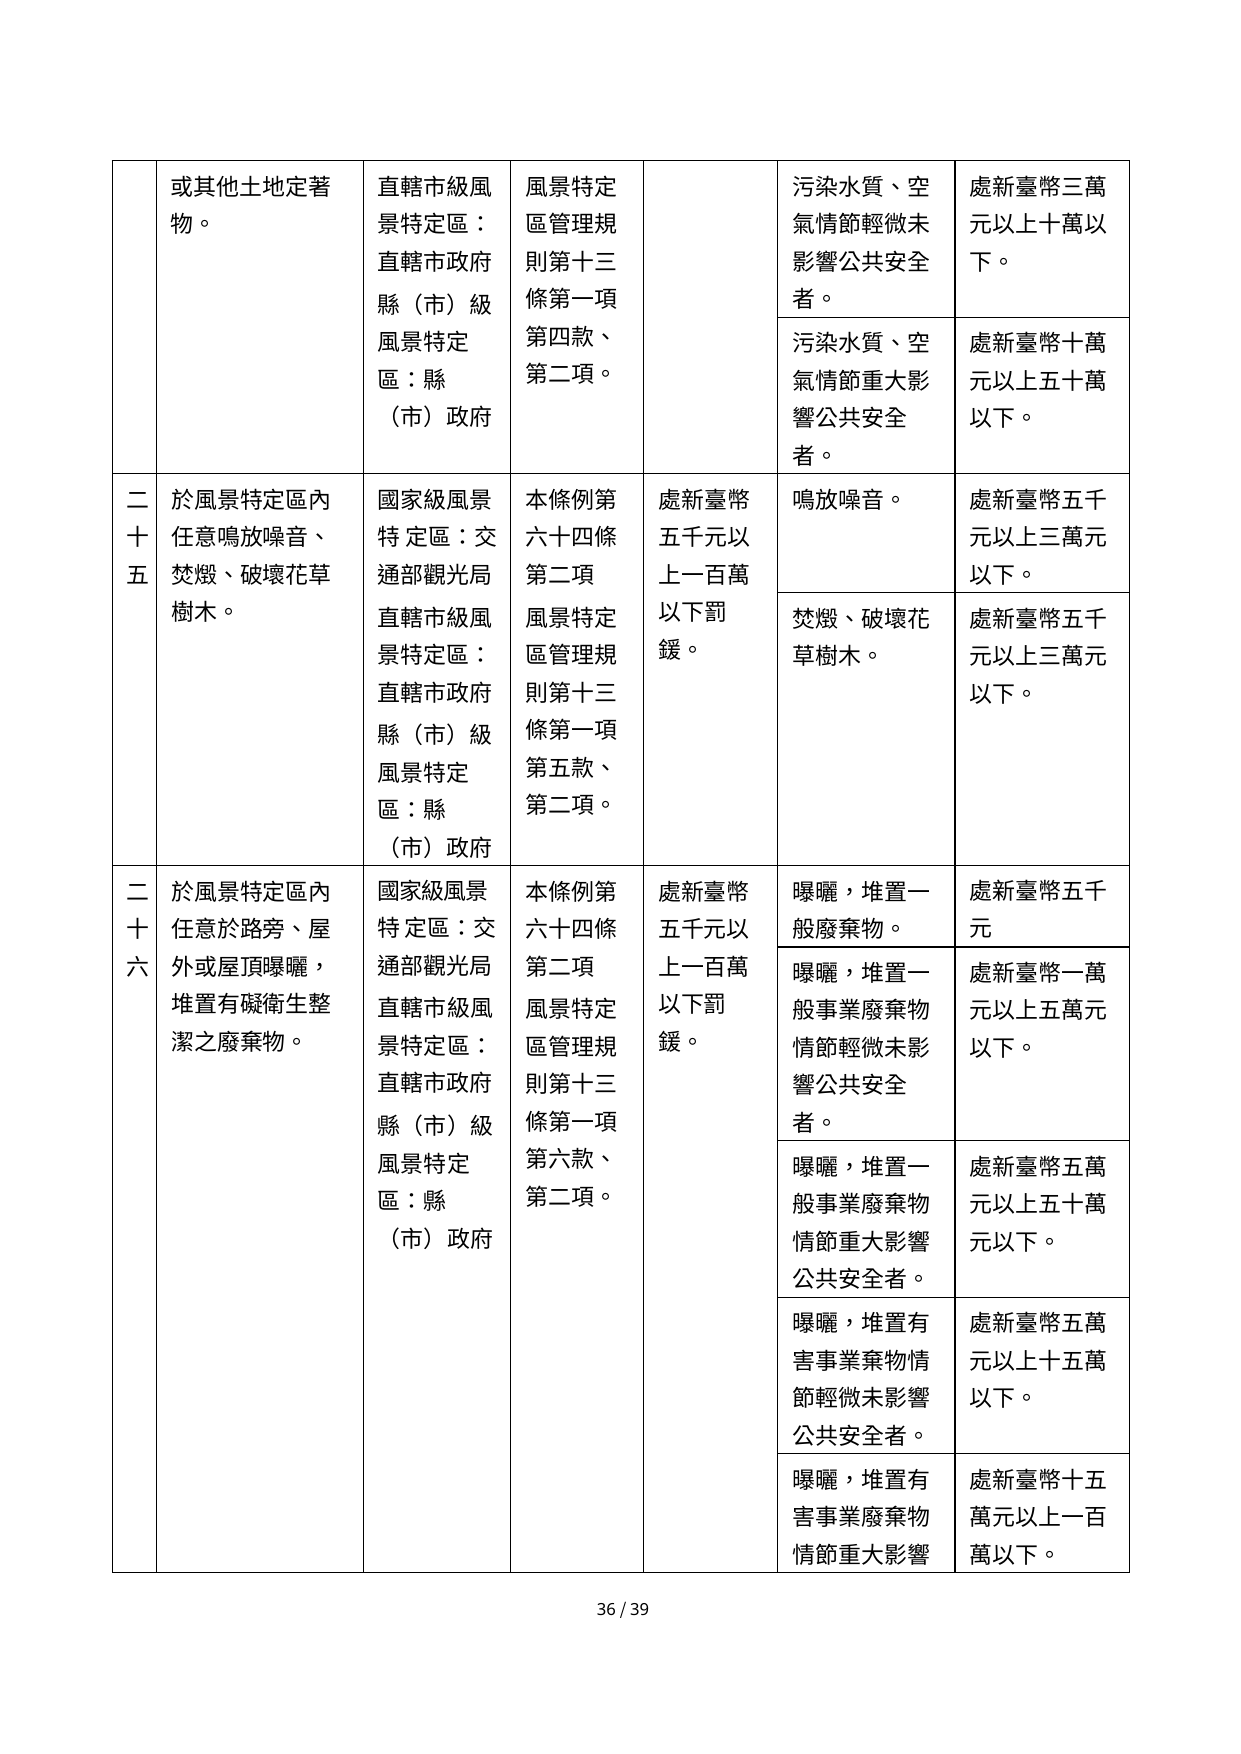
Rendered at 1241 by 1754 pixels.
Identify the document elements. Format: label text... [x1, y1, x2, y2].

table_cell 直轄市級風景特定區：直轄市政府 縣（市）級風景特定區：縣（市）政府 [364, 161, 510, 473]
table_cell 處新臺幣一萬元以上五萬元以下。 [956, 948, 1129, 1140]
table_cell 處新臺幣十萬元以上五十萬以下。 [956, 318, 1129, 473]
table_cell 處新臺幣三萬元以上十萬以下。 [956, 161, 1129, 317]
table_cell 二十六 [113, 866, 156, 1572]
table_cell 曝曬，堆置一般廢棄物。 [778, 866, 954, 946]
table_cell 處新臺幣五千元以上三萬元以下。 [956, 474, 1129, 592]
table_cell 處新臺幣五萬元以上十五萬以下。 [956, 1298, 1129, 1453]
table_cell 國家級風景特 定區：交通部觀光局 直轄市級風景特定區：直轄市政府 縣（市）級風景特定區：縣（市）政府 [364, 866, 510, 1572]
table_cell 曝曬，堆置一般事業廢棄物情節輕微未影響公共安全者。 [778, 948, 954, 1140]
table_cell 處新臺幣五千元以上一百萬以下罰鍰。 [644, 866, 777, 1572]
table_cell 於風景特定區內任意於路旁、屋外或屋頂曝曬，堆置有礙衛生整潔之廢棄物。 [157, 866, 363, 1572]
table_cell 二十五 [113, 474, 156, 865]
table_cell 鳴放噪音。 [778, 474, 954, 592]
table_cell 風景特定區管理規則第十三條第一項第四款、第二項。 [511, 161, 643, 473]
table_cell 處新臺幣五萬元以上五十萬元以下。 [956, 1141, 1129, 1297]
table_cell 或其他土地定著物。 [157, 161, 363, 473]
table_cell [113, 161, 156, 473]
table_cell 曝曬，堆置有害事業廢棄物情節重大影響 [778, 1454, 954, 1572]
table_cell 處新臺幣五千元以上三萬元以下。 [956, 593, 1129, 865]
table_cell 污染水質、空氣情節重大影響公共安全者。 [778, 318, 954, 473]
table_cell 處新臺幣五千元 [956, 866, 1129, 946]
table_cell [644, 161, 777, 473]
table_cell 本條例第六十四條第二項 風景特定區管理規則第十三條第一項第五款、第二項。 [511, 474, 643, 865]
table_cell 國家級風景特 定區：交通部觀光局 直轄市級風景特定區：直轄市政府 縣（市）級風景特定區：縣（市）政府 [364, 474, 510, 865]
table_cell 處新臺幣五千元以上一百萬以下罰鍰。 [644, 474, 777, 865]
table_cell 污染水質、空氣情節輕微未影響公共安全者。 [778, 161, 954, 317]
table_cell 曝曬，堆置有害事業棄物情節輕微未影響公共安全者。 [778, 1298, 954, 1453]
table_cell 曝曬，堆置一般事業廢棄物情節重大影響公共安全者。 [778, 1141, 954, 1297]
table_cell 於風景特定區內任意鳴放噪音、焚燬、破壞花草樹木。 [157, 474, 363, 865]
table_cell 本條例第六十四條第二項 風景特定區管理規則第十三條第一項第六款、第二項。 [511, 866, 643, 1572]
table_cell 處新臺幣十五萬元以上一百萬以下。 [956, 1454, 1129, 1572]
table_cell 焚燬、破壞花草樹木。 [778, 593, 954, 865]
